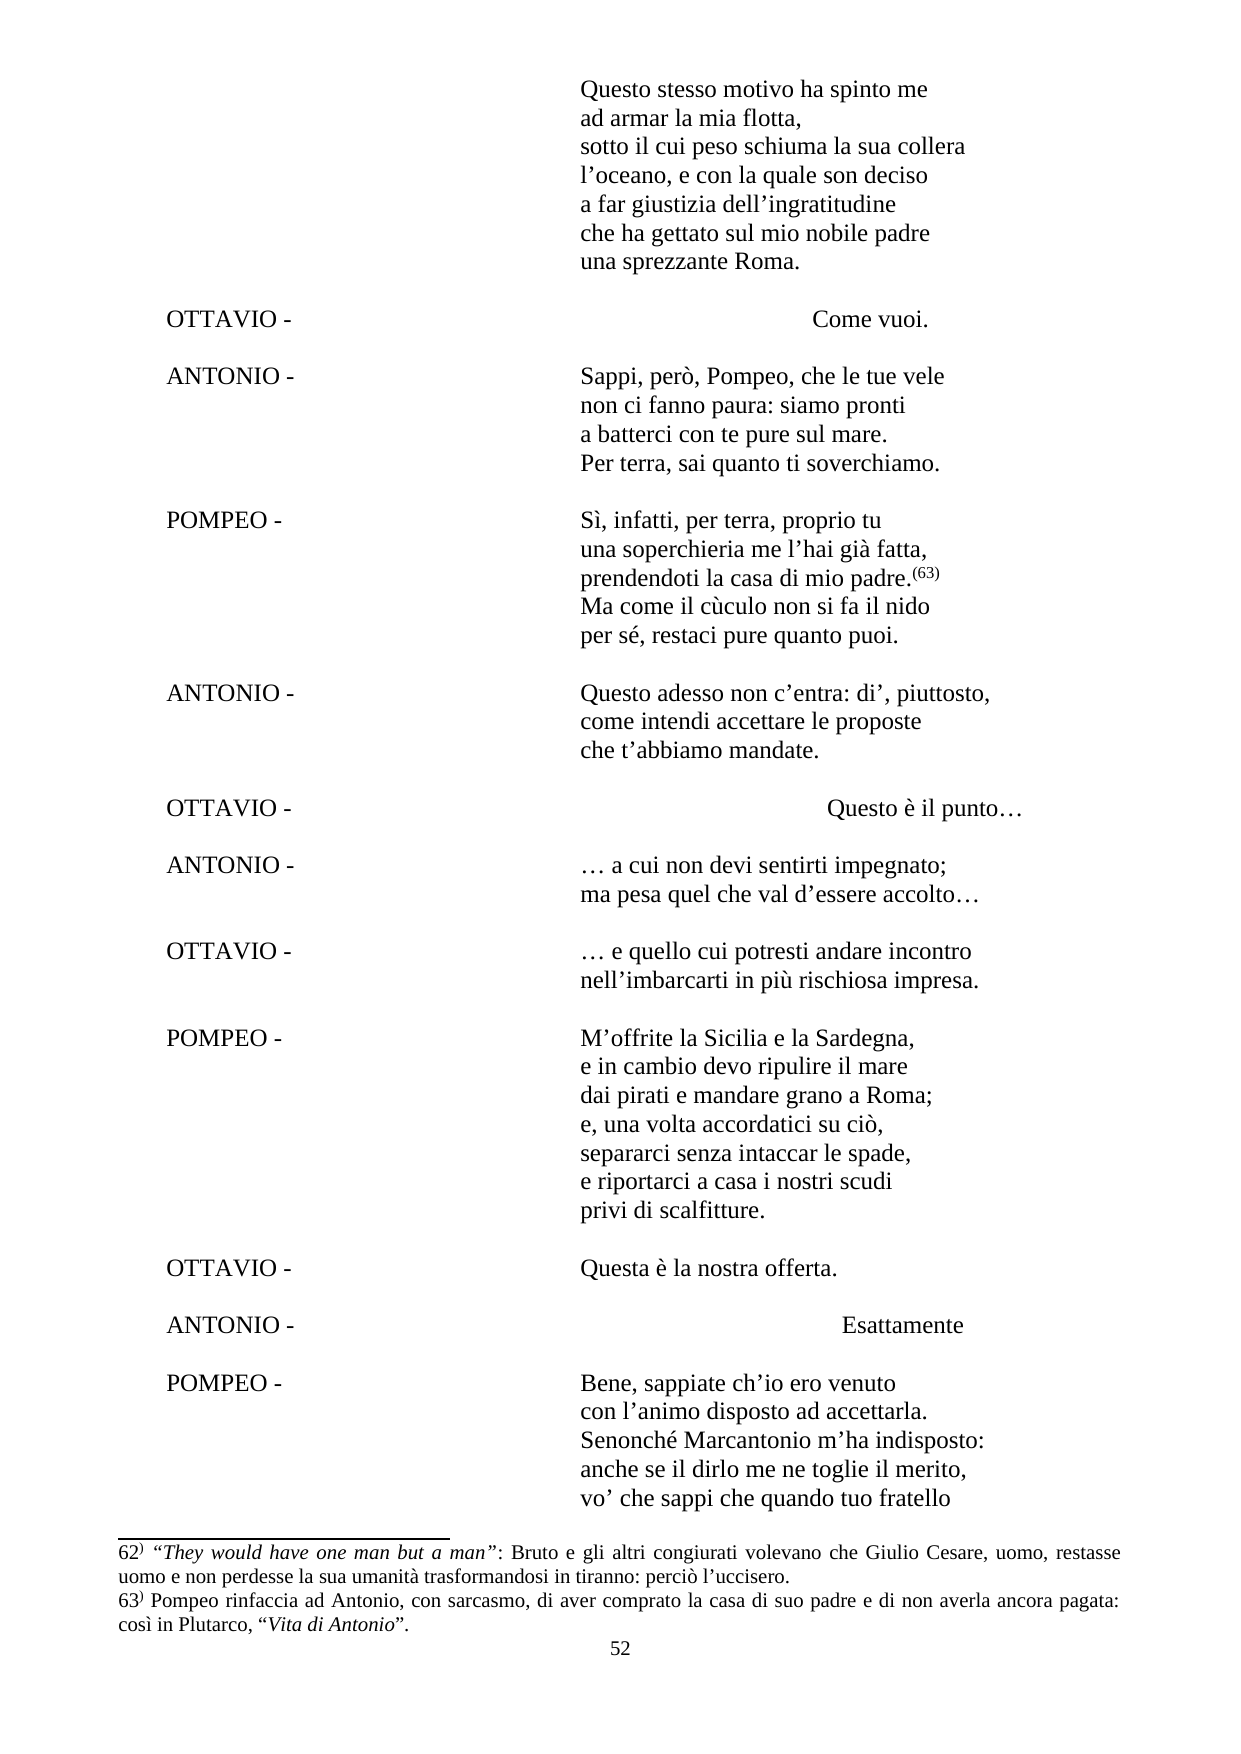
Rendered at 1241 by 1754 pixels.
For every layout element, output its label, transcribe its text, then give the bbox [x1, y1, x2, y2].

table_cell ANTONIO - [159, 678, 573, 793]
table_cell ANTONIO - [159, 1310, 573, 1368]
table_cell POMPEO - [159, 1023, 573, 1253]
table_cell ANTONIO - [159, 850, 573, 936]
table_cell ANTONIO - [159, 361, 573, 505]
table_cell Esattamente [573, 1310, 1082, 1368]
table_cell A voi, che di questo vasto mondo siete i tre unici padri senatori, sommi ministri degli dèi superni: io non vedo perché debba mancare a mio padre chi possa vendicarlo, avendo un figlio e un numero di amici, visto che Giulio Cesare, a Filippi, apparso a Bruto in forma di fantasma,() vi vide adoperarvi là per lui.() Che cosa spinse lo sparuto Cassio a ordire la congiura? Che cosa indusse quell’uomo onorato, quell’onesto romano ch’era Bruto, e tutti gli altri congiurati in armi, vagheggianti la bella libertà, a bagnare di sangue il Campidoglio se non l’idea che un uomo è solo un uomo, e nient’altro che un uomo?() Questo stesso motivo ha spinto me ad armar la mia flotta, sotto il cui peso schiuma la sua collera l’oceano, e con la quale son deciso a far giustizia dell’ingratitudine che ha gettato sul mio nobile padre una sprezzante Roma. [573, 74, 1082, 304]
table_cell … a cui non devi sentirti impegnato; ma pesa quel che val d’essere accolto… [573, 850, 1082, 936]
table_cell OTTAVIO - [159, 304, 573, 361]
table_cell OTTAVIO - [159, 1253, 573, 1310]
table_cell Questa è la nostra offerta. [573, 1253, 1082, 1310]
table_cell [159, 74, 573, 304]
table_cell Bene, sappiate ch’io ero venuto con l’animo disposto ad accettarla. Senonché Marcantonio m’ha indisposto: anche se il dirlo me ne toglie il merito, vo’ che sappi che quando tuo fratello [573, 1368, 1082, 1511]
table_cell Questo adesso non c’entra: di’, piuttosto, come intendi accettare le proposte che t’abbiamo mandate. [573, 678, 1082, 793]
table_cell … e quello cui potresti andare incontro nell’imbarcarti in più rischiosa impresa. [573, 936, 1082, 1023]
table_cell Come vuoi. [573, 304, 1082, 361]
table_cell OTTAVIO - [159, 793, 573, 850]
table_cell POMPEO - [159, 505, 573, 678]
table_cell M’offrite la Sicilia e la Sardegna, e in cambio devo ripulire il mare dai pirati e mandare grano a Roma; e, una volta accordatici su ciò, separarci senza intaccar le spade, e riportarci a casa i nostri scudi privi di scalfitture. [573, 1023, 1082, 1253]
table_cell POMPEO - [159, 1368, 573, 1511]
table_cell Sì, infatti, per terra, proprio tu una soperchieria me l’hai già fatta, prendendoti la casa di mio padre.() Ma come il cùculo non si fa il nido per sé, restaci pure quanto puoi. [573, 505, 1082, 678]
table_cell OTTAVIO - [159, 936, 573, 1023]
table_cell Questo è il punto… [573, 793, 1082, 850]
table_cell Sappi, però, Pompeo, che le tue vele non ci fanno paura: siamo pronti a batterci con te pure sul mare. Per terra, sai quanto ti soverchiamo. [573, 361, 1082, 505]
